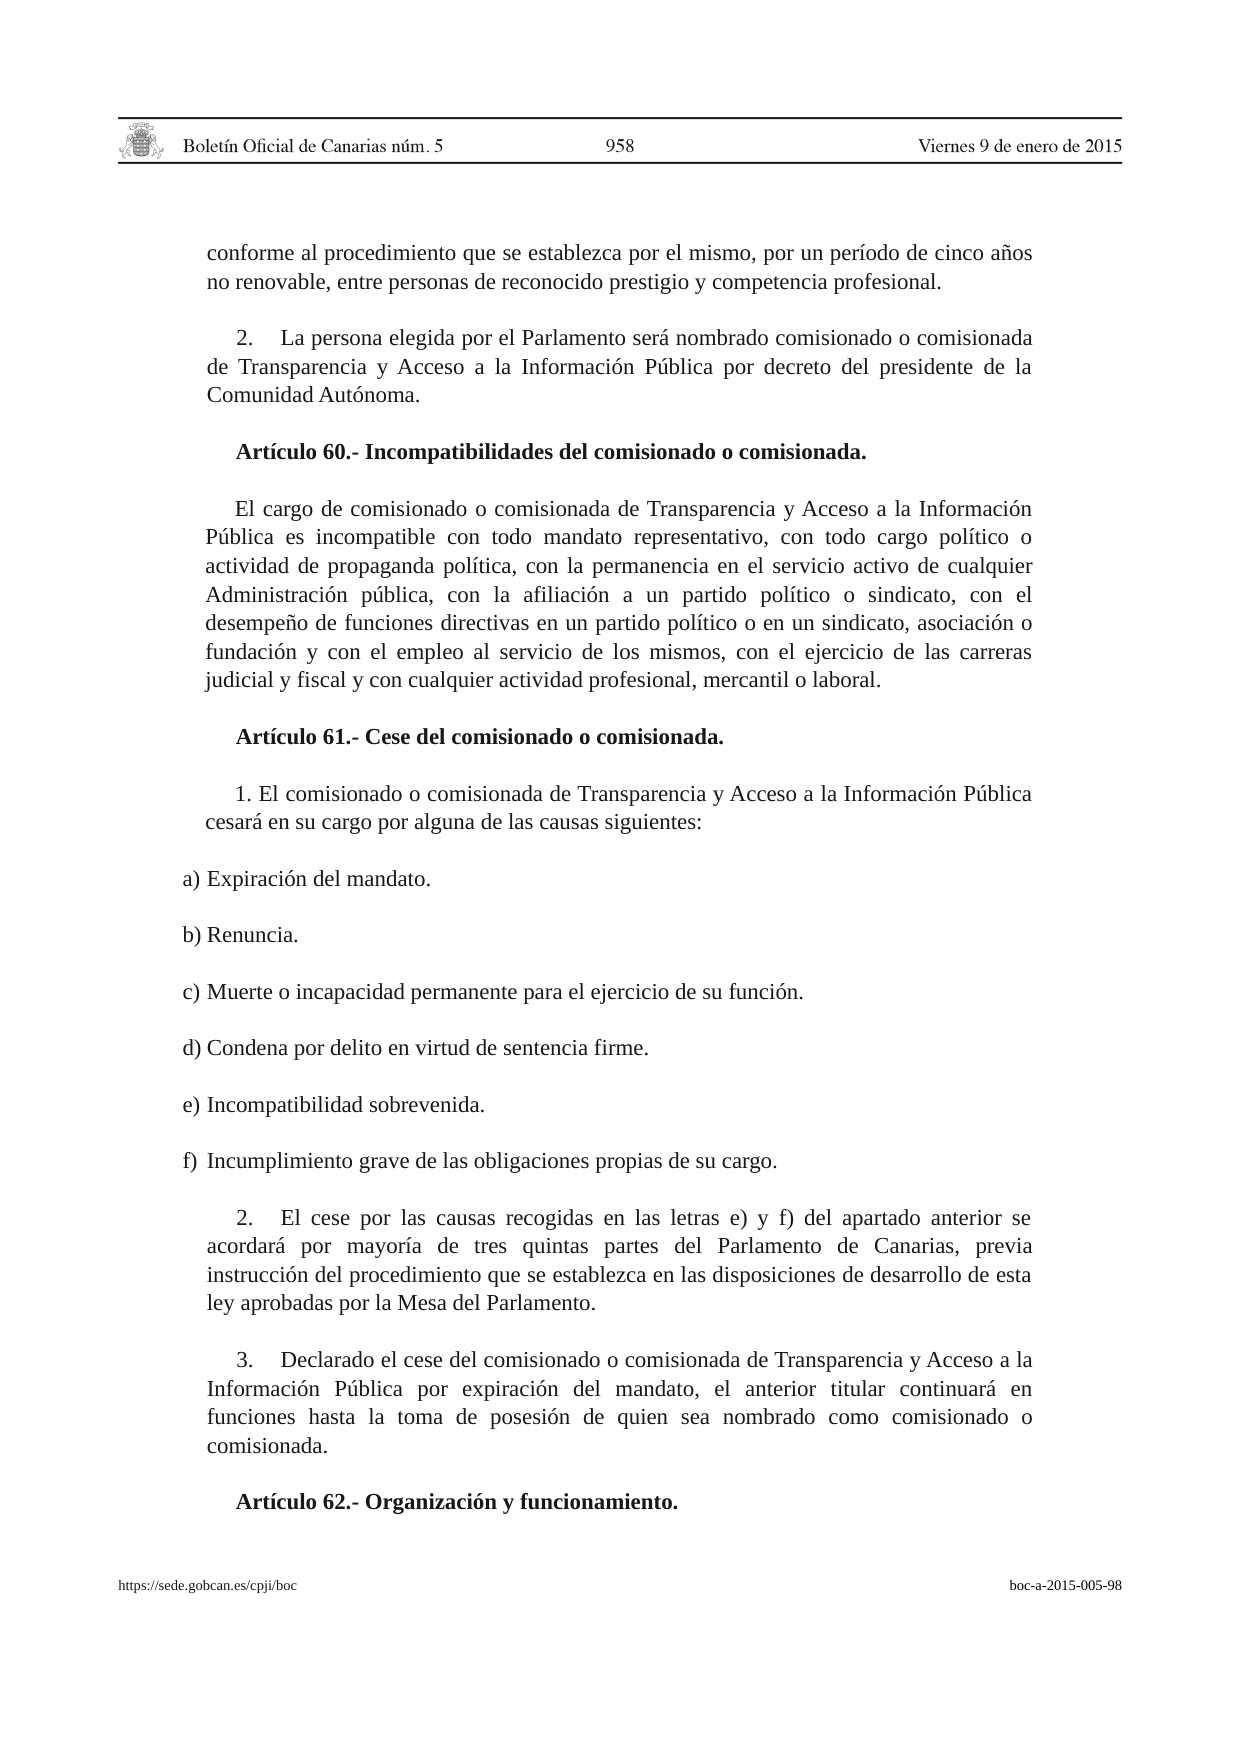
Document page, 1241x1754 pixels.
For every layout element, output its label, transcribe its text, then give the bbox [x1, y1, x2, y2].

list Declarado el cese del comisionado o comisionada de Transparencia y Acceso a la Información Pública por expiración del mandato, el anterior titular continuará en funciones hasta la toma de posesión de quien sea nombrado como comisionado o comisionada. [207, 1346, 1034, 1458]
list Renuncia. [182, 921, 1034, 948]
list Incompatibilidad sobrevenida. [182, 1091, 1034, 1117]
list El cese por las causas recogidas en las letras e) y f) del apartado anterior se acordará por mayoría de tres quintas partes del Parlamento de Canarias, previa instrucción del procedimiento que se establezca en las disposiciones de desarrollo de esta ley aprobadas por la Mesa del Parlamento. [207, 1203, 1034, 1316]
list Expiración del mandato. [182, 865, 1034, 891]
list Condena por delito en virtud de sentencia firme. [182, 1034, 1034, 1061]
list conforme al procedimiento que se establezca por el mismo, por un período de cinco años no renovable, entre personas de reconocido prestigio y competencia profesional. [207, 239, 1034, 294]
text Artículo 62.- Organización y funcionamiento. [236, 1488, 1034, 1515]
text El cargo de comisionado o comisionada de Transparencia y Acceso a la Información Pública es incompatible con todo mandato representativo, con todo cargo político o actividad de propaganda política, con la permanencia en el servicio activo de cualquier Administración pública, con la afiliación a un partido político o sindicato, con el desempeño de funciones directivas en un partido político o en un sindicato, asociación o fundación y con el empleo al servicio de los mismos, con el ejercicio de las carreras judicial y fiscal y con cualquier actividad profesional, mercantil o laboral. [205, 495, 1034, 693]
list La persona elegida por el Parlamento será nombrado comisionado o comisionada de Transparencia y Acceso a la Información Pública por decreto del presidente de la Comunidad Autónoma. [207, 324, 1034, 408]
list Muerte o incapacidad permanente para el ejercicio de su función. [182, 978, 1034, 1004]
text 1. El comisionado o comisionada de Transparencia y Acceso a la Información Pública cesará en su cargo por alguna de las causas siguientes: [205, 780, 1034, 835]
text Artículo 60.- Incompatibilidades del comisionado o comisionada. [236, 438, 1034, 464]
list Incumplimiento grave de las obligaciones propias de su cargo. [182, 1147, 1034, 1173]
text Artículo 61.- Cese del comisionado o comisionada. [236, 723, 1034, 749]
